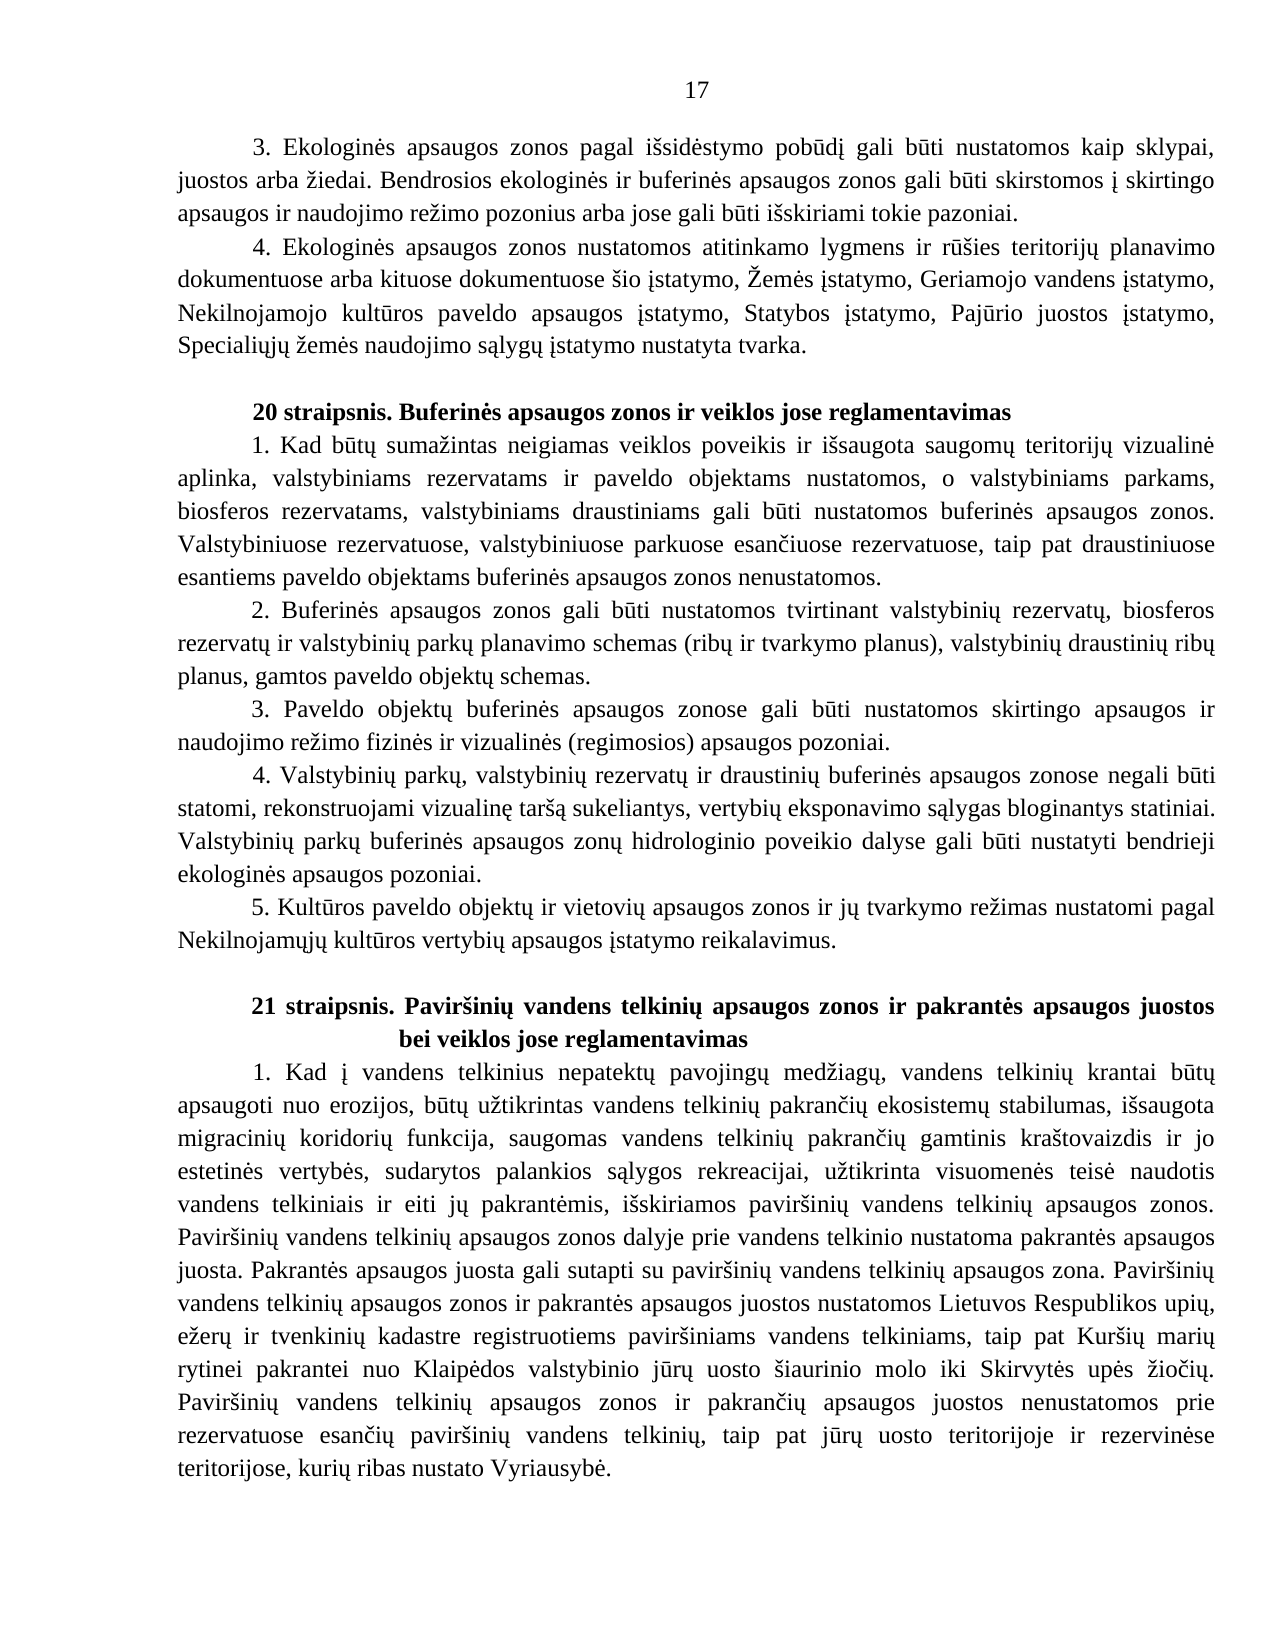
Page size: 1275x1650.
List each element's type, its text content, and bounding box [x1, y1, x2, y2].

text 1. Kad į vandens telkinius nepatektų pavojingų medžiagų, vandens telkinių krantai būtų apsaugoti nuo erozijos, būtų užtikrintas vandens telkinių pakrančių ekosistemų stabilumas, išsaugota migracinių koridorių funkcija, saugomas vandens telkinių pakrančių gamtinis kraštovaizdis ir jo estetinės vertybės, sudarytos palankios sąlygos rekreacijai, užtikrinta visuomenės teisė naudotis vandens telkiniais ir eiti jų pakrantėmis, išskiriamos paviršinių vandens telkinių apsaugos zonos. Paviršinių vandens telkinių apsaugos zonos dalyje prie vandens telkinio nustatoma pakrantės apsaugos juosta. Pakrantės apsaugos juosta gali sutapti su paviršinių vandens telkinių apsaugos zona. Paviršinių vandens telkinių apsaugos zonos ir pakrantės apsaugos juostos nustatomos Lietuvos Respublikos upių, ežerų ir tvenkinių kadastre registruotiems paviršiniams vandens telkiniams, taip pat Kuršių marių rytinei pakrantei nuo Klaipėdos valstybinio jūrų uosto šiaurinio molo iki Skirvytės upės žiočių. Paviršinių vandens telkinių apsaugos zonos ir pakrančių apsaugos juostos nenustatomos prie rezervatuose esančių paviršinių vandens telkinių, taip pat jūrų uosto teritorijoje ir rezervinėse teritorijose, kurių ribas nustato Vyriausybė. [177, 1057, 1216, 1482]
text 4. Valstybinių parkų, valstybinių rezervatų ir draustinių buferinės apsaugos zonose negali būti statomi, rekonstruojami vizualinę taršą sukeliantys, vertybių eksponavimo sąlygas bloginantys statiniai. Valstybinių parkų buferinės apsaugos zonų hidrologinio poveikio dalyse gali būti nustatyti bendrieji ekologinės apsaugos pozoniai. [177, 760, 1216, 888]
text 1. Kad būtų sumažintas neigiamas veiklos poveikis ir išsaugota saugomų teritorijų vizualinė aplinka, valstybiniams rezervatams ir paveldo objektams nustatomos, o valstybiniams parkams, biosferos rezervatams, valstybiniams draustiniams gali būti nustatomos buferinės apsaugos zonos. Valstybiniuose rezervatuose, valstybiniuose parkuose esančiuose rezervatuose, taip pat draustiniuose esantiems paveldo objektams buferinės apsaugos zonos nenustatomos. [177, 430, 1216, 591]
text 21 straipsnis. Paviršinių vandens telkinių apsaugos zonos ir pakrantės apsaugos juostos bei veiklos jose reglamentavimas [251, 991, 1216, 1053]
text 4. Ekologinės apsaugos zonos nustatomos atitinkamo lygmens ir rūšies teritorijų planavimo dokumentuose arba kituose dokumentuose šio įstatymo, Žemės įstatymo, Geriamojo vandens įstatymo, Nekilnojamojo kultūros paveldo apsaugos įstatymo, Statybos įstatymo, Pajūrio juostos įstatymo, Specialiųjų žemės naudojimo sąlygų įstatymo nustatyta tvarka. [177, 232, 1216, 359]
text 3. Paveldo objektų buferinės apsaugos zonose gali būti nustatomos skirtingo apsaugos ir naudojimo režimo fizinės ir vizualinės (regimosios) apsaugos pozoniai. [177, 694, 1216, 756]
text 2. Buferinės apsaugos zonos gali būti nustatomos tvirtinant valstybinių rezervatų, biosferos rezervatų ir valstybinių parkų planavimo schemas (ribų ir tvarkymo planus), valstybinių draustinių ribų planus, gamtos paveldo objektų schemas. [177, 595, 1216, 689]
text 3. Ekologinės apsaugos zonos pagal išsidėstymo pobūdį gali būti nustatomos kaip sklypai, juostos arba žiedai. Bendrosios ekologinės ir buferinės apsaugos zonos gali būti skirstomos į skirtingo apsaugos ir naudojimo režimo pozonius arba jose gali būti išskiriami tokie pazoniai. [177, 132, 1216, 227]
text 5. Kultūros paveldo objektų ir vietovių apsaugos zonos ir jų tvarkymo režimas nustatomi pagal Nekilnojamųjų kultūros vertybių apsaugos įstatymo reikalavimus. [177, 892, 1216, 954]
text 20 straipsnis. Buferinės apsaugos zonos ir veiklos jose reglamentavimas [177, 397, 1216, 425]
